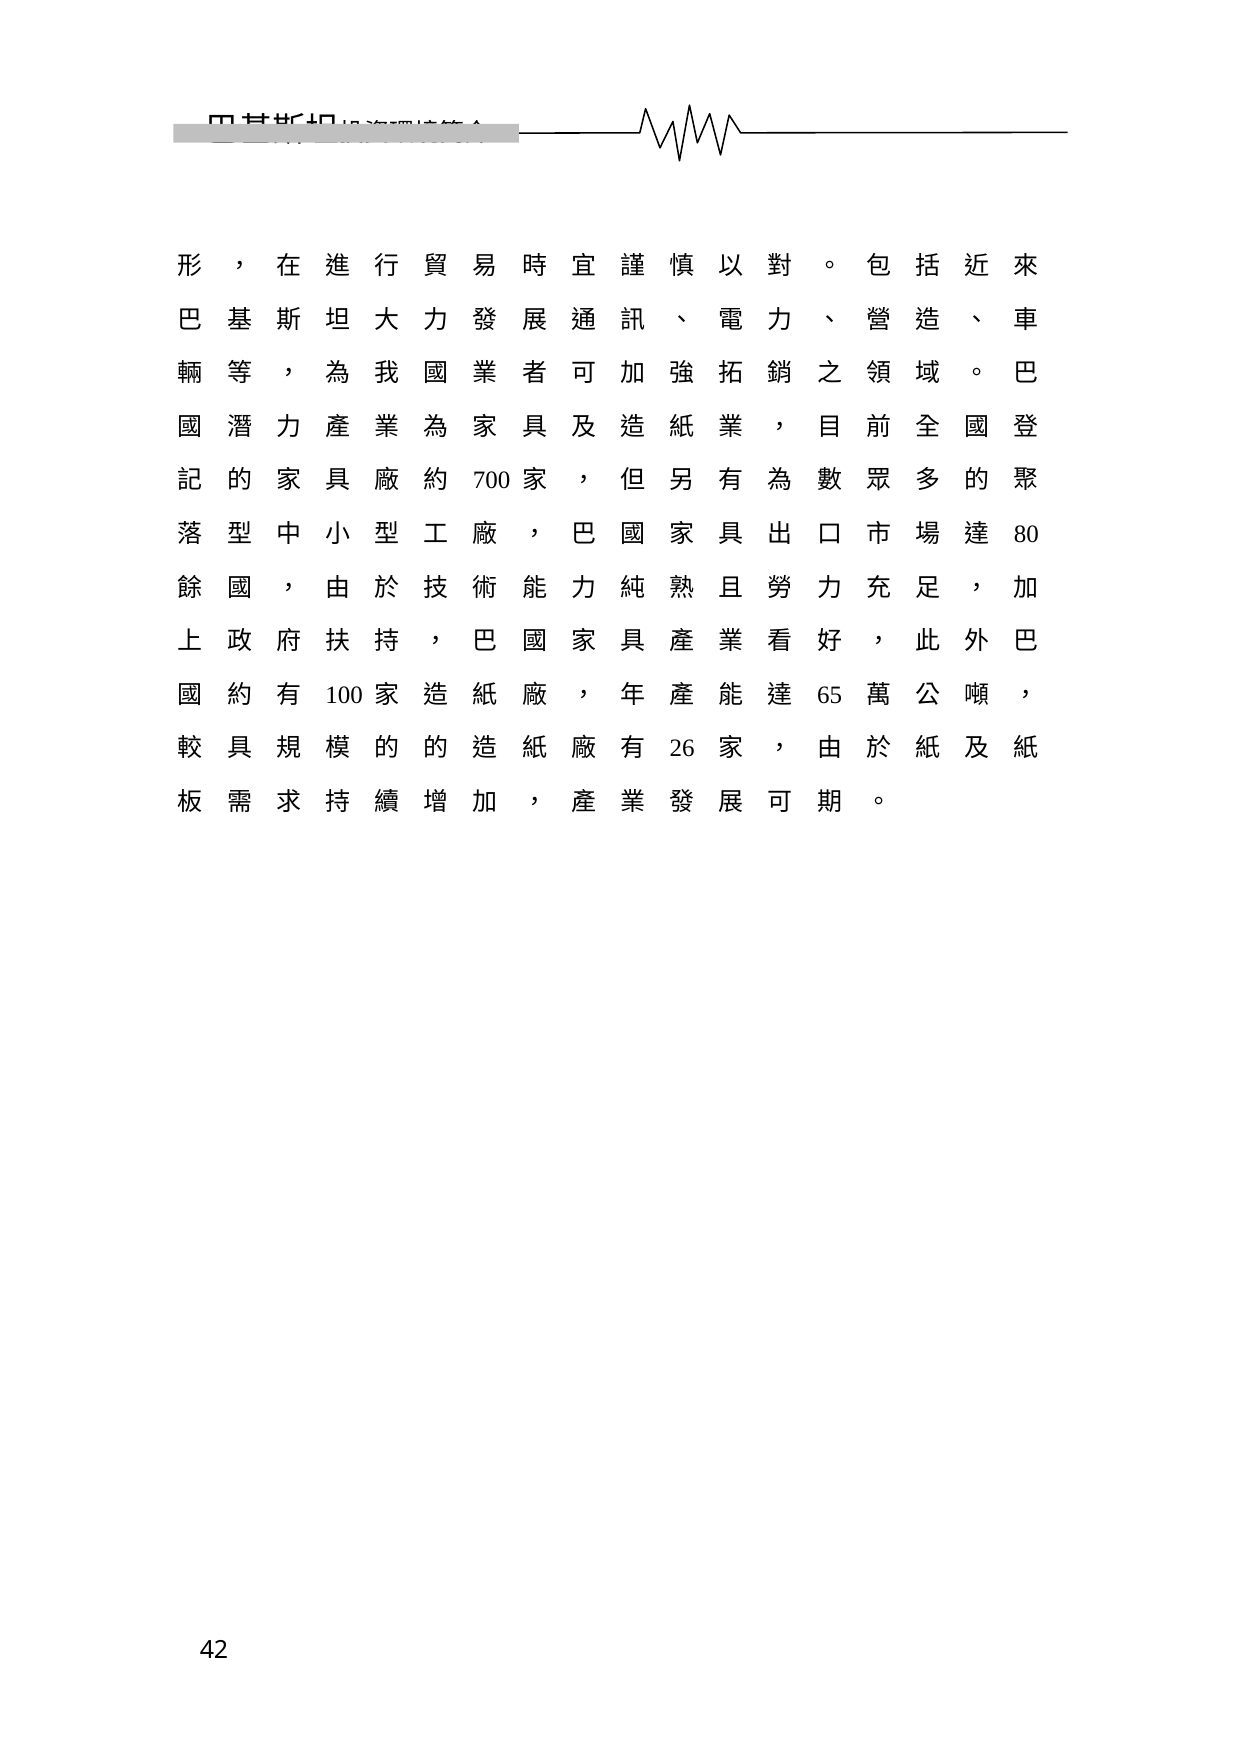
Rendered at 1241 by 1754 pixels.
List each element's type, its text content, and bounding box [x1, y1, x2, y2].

text 形，在進行貿易時宜謹慎以對。包括近來巴基斯坦大力發展通訊、電力、營造、車輛等，為我國業者可加強拓銷之領域。巴國潛力產業為家具及造紙業，目前全國登記的家具廠約700家，但另有為數眾多的聚落型中小型工廠，巴國家具出口市場達80餘國，由於技術能力純熟且勞力充足，加上政府扶持，巴國家具產業看好，此外巴國約有100家造紙廠，年產能達65萬公噸，較具規模的的造紙廠有26家，由於紙及紙板需求持續增加，產業發展可期。 [178, 237, 1063, 826]
